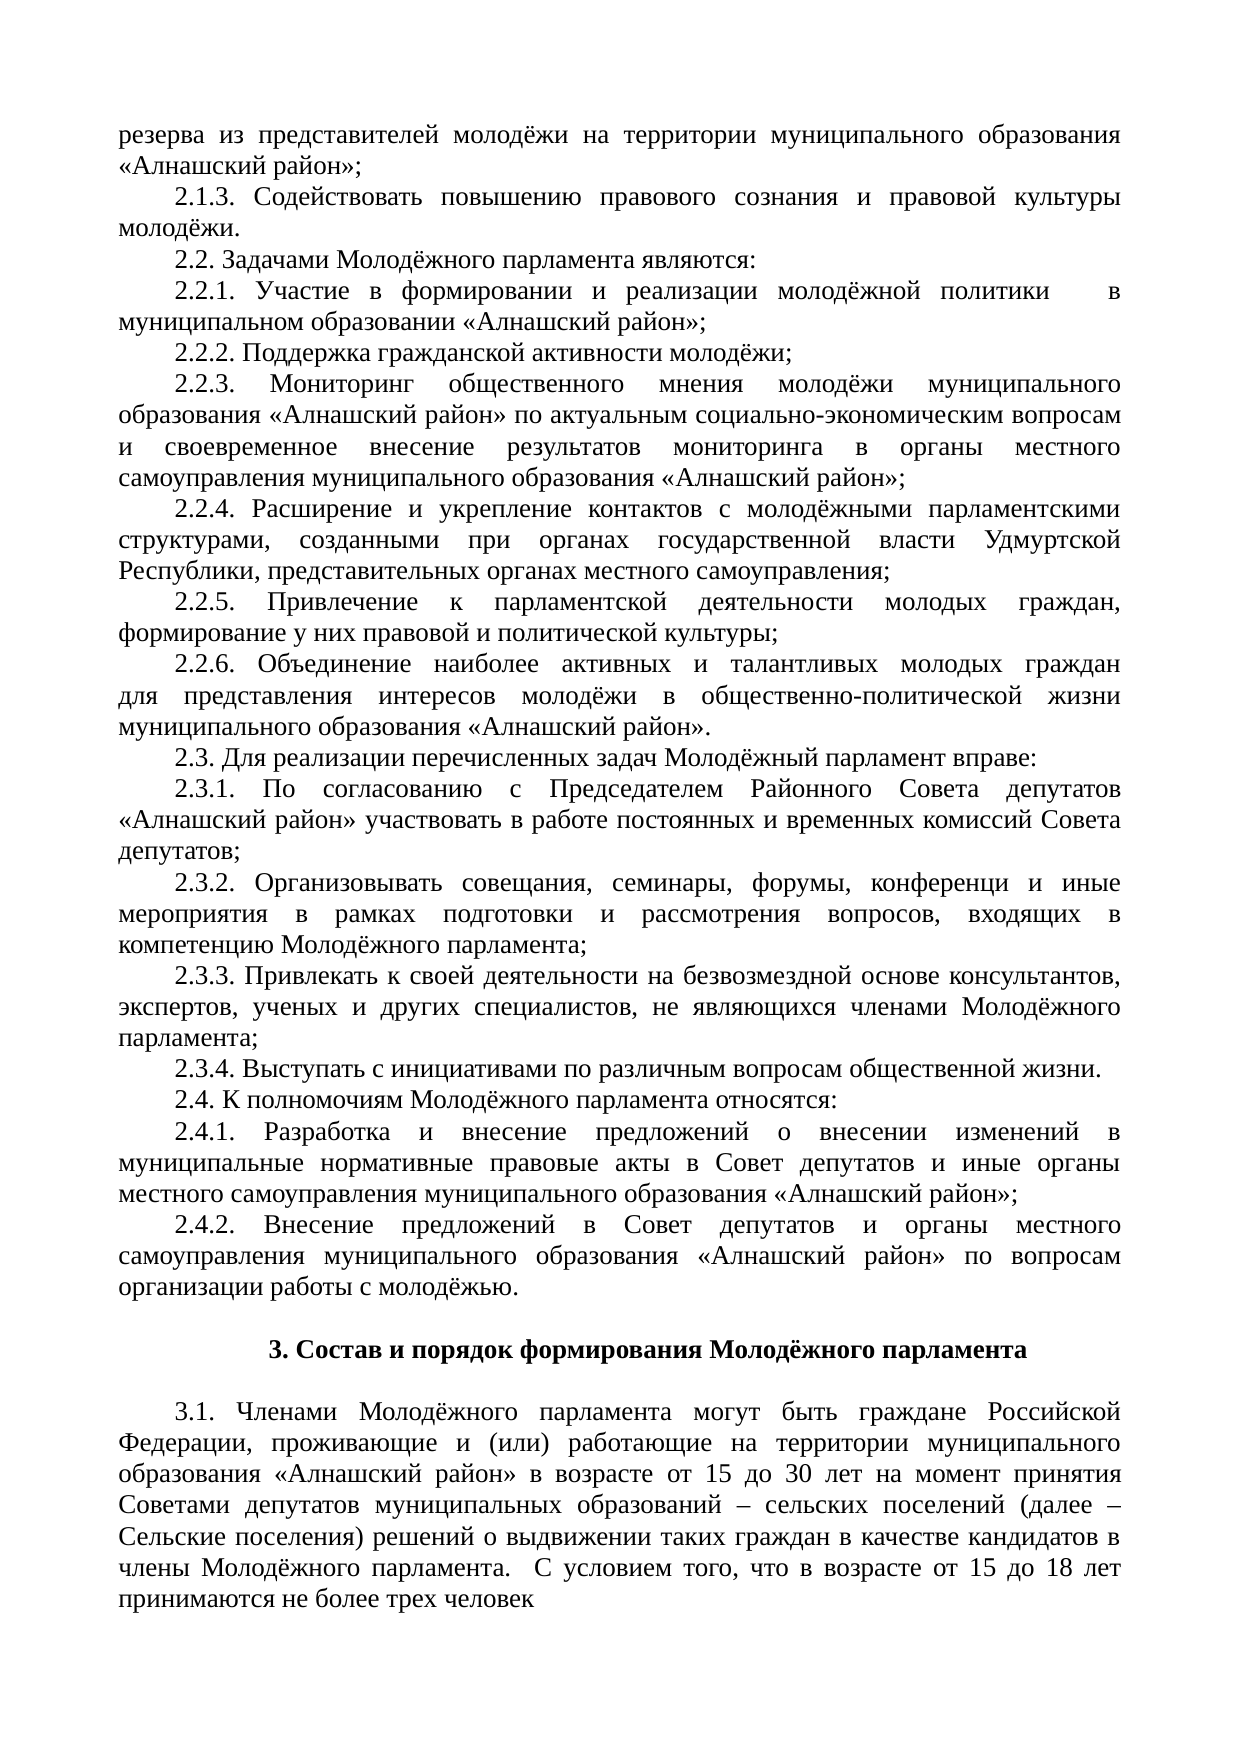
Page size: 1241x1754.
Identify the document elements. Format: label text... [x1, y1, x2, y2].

text 2.2.4. Расширение и укрепление контактов с молодёжными парламентскими структурами, созданными при органах государственной власти Удмуртской Республики, представительных органах местного самоуправления; [118, 492, 1122, 585]
text 2.2.6. Объединение наиболее активных и талантливых молодых граждан для представления интересов молодёжи в общественно-политической жизни муниципального образования «Алнашский район». [118, 648, 1122, 741]
text 2.3.4. Выступать с инициативами по различным вопросам общественной жизни. [118, 1052, 1122, 1084]
text 2.4. К полномочиям Молодёжного парламента относятся: [118, 1084, 1122, 1115]
text 2.4.2. Внесение предложений в Совет депутатов и органы местного самоуправления муниципального образования «Алнашский район» по вопросам организации работы с молодёжью. [118, 1208, 1122, 1302]
text 2.3. Для реализации перечисленных задач Молодёжный парламент вправе: [118, 741, 1122, 772]
text резерва из представителей молодёжи на территории муниципального образования «Алнашский район»; [118, 118, 1122, 180]
text 2.3.2. Организовывать совещания, семинары, форумы, конференци и иные мероприятия в рамках подготовки и рассмотрения вопросов, входящих в компетенцию Молодёжного парламента; [118, 866, 1122, 959]
text 2.2.2. Поддержка гражданской активности молодёжи; [118, 336, 1122, 367]
text 2.2.5. Привлечение к парламентской деятельности молодых граждан, формирование у них правовой и политической культуры; [118, 585, 1122, 648]
text 3. Состав и порядок формирования Молодёжного парламента [118, 1333, 1122, 1364]
text 2.2. Задачами Молодёжного парламента являются: [118, 243, 1122, 274]
text 2.2.3. Мониторинг общественного мнения молодёжи муниципального образования «Алнашский район» по актуальным социально-экономическим вопросам и своевременное внесение результатов мониторинга в органы местного самоуправления муниципального образования «Алнашский район»; [118, 367, 1122, 492]
text 2.1.3. Содействовать повышению правового сознания и правовой культуры молодёжи. [118, 180, 1122, 243]
text 2.2.1. Участие в формировании и реализации молодёжной политики в муниципальном образовании «Алнашский район»; [118, 274, 1122, 336]
text 3.1. Членами Молодёжного парламента могут быть граждане Российской Федерации, проживающие и (или) работающие на территории муниципального образования «Алнашский район» в возрасте от 15 до 30 лет на момент принятия Советами депутатов муниципальных образований – сельских поселений (далее – Сельские поселения) решений о выдвижении таких граждан в качестве кандидатов в члены Молодёжного парламента. С условием того, что в возрасте от 15 до 18 лет принимаются не более трех человек [118, 1395, 1122, 1613]
text 2.3.1. По согласованию с Председателем Районного Совета депутатов «Алнашский район» участвовать в работе постоянных и временных комиссий Совета депутатов; [118, 772, 1122, 866]
text 2.4.1. Разработка и внесение предложений о внесении изменений в муниципальные нормативные правовые акты в Совет депутатов и иные органы местного самоуправления муниципального образования «Алнашский район»; [118, 1115, 1122, 1208]
text 2.3.3. Привлекать к своей деятельности на безвозмездной основе консультантов, экспертов, ученых и других специалистов, не являющихся членами Молодёжного парламента; [118, 959, 1122, 1052]
